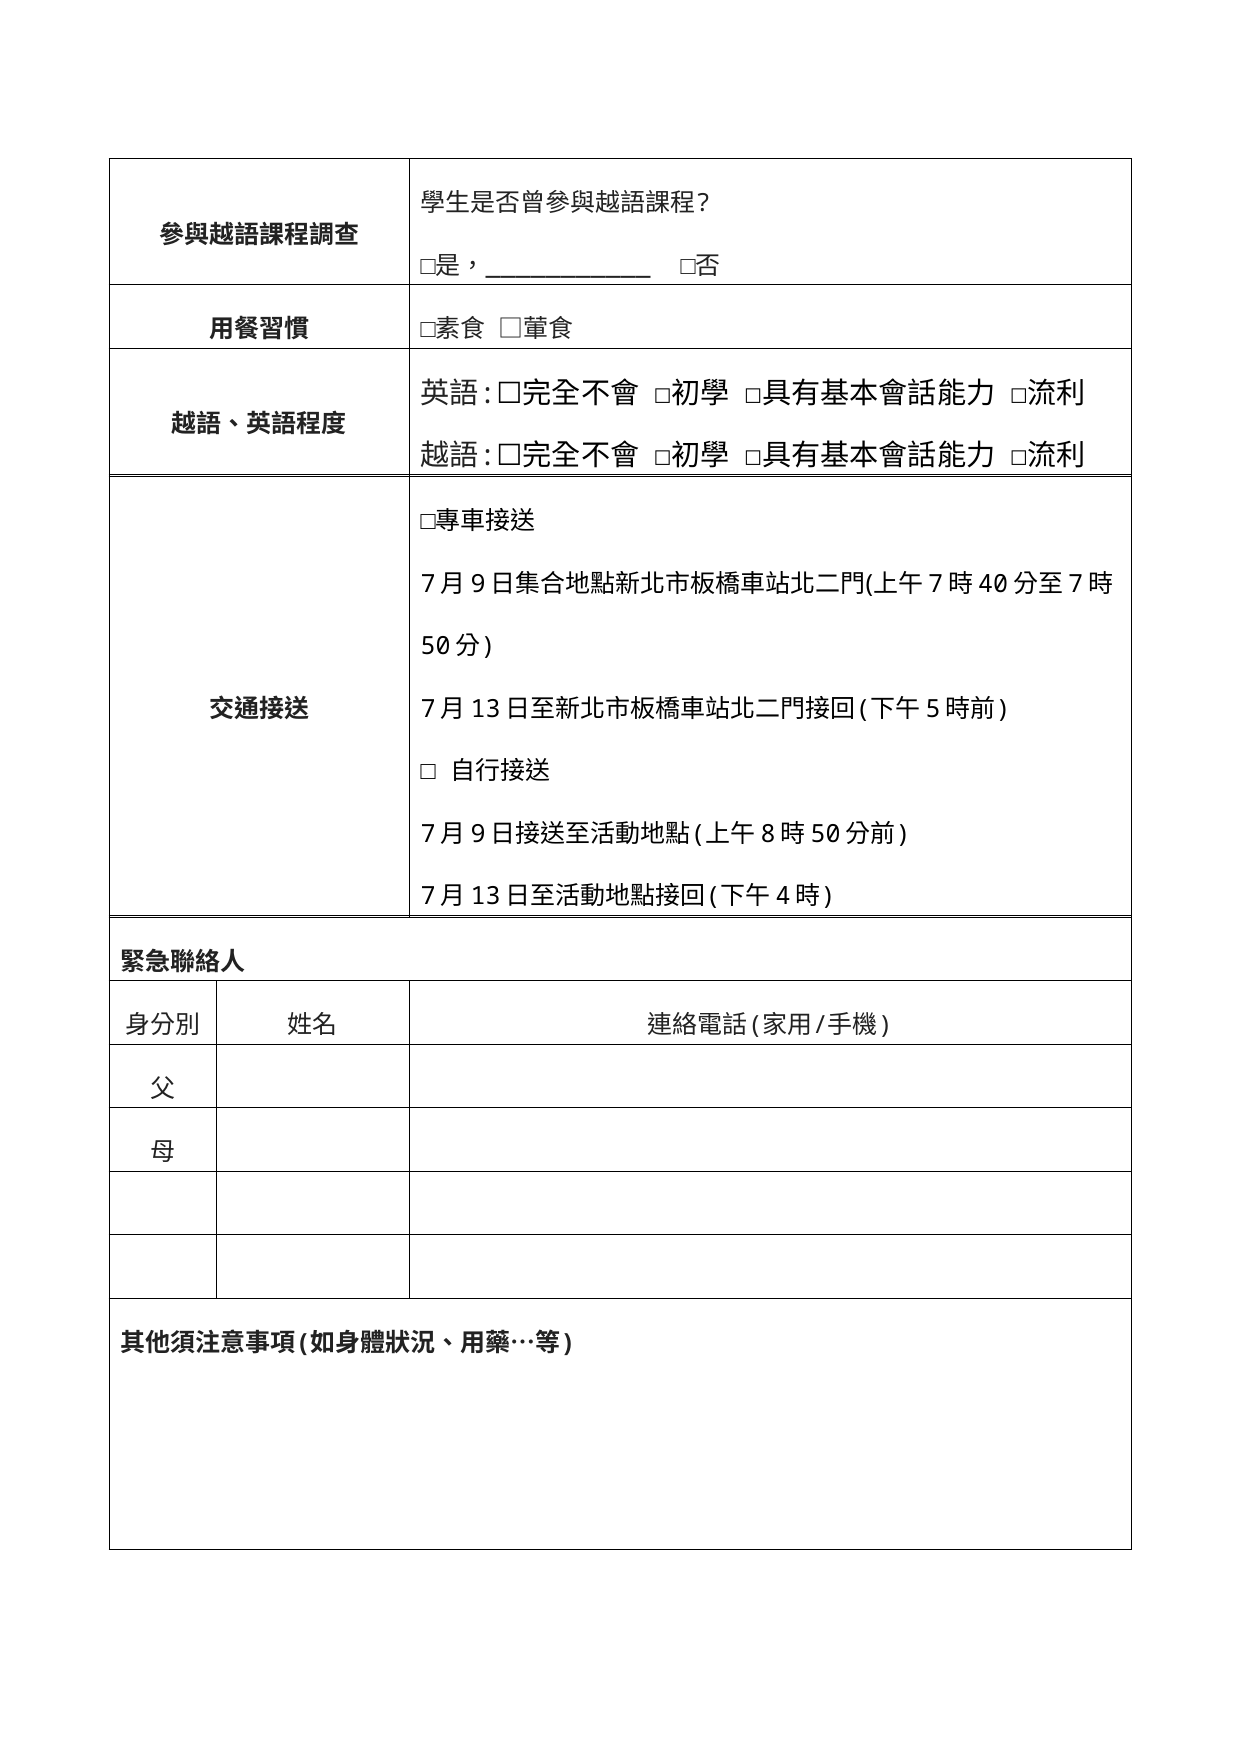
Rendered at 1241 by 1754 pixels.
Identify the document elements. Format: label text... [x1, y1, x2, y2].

table_cell [217, 1108, 227, 1171]
table_cell [398, 1172, 409, 1234]
table_cell 身分別 [205, 981, 216, 1044]
table_cell [410, 1108, 420, 1171]
table_cell 緊急聯絡人 [1120, 918, 1131, 980]
table_cell □專車接送 7月9日集合地點新北市板橋車站北二門(上午7時40分至7時50分) 7月13日至新北市板橋車站北二門接回(下午5時前) □ 自行接送 7月9日接送至活動地點(上午8時50分前) 7月13日至活動地點接回(下午4時) [410, 477, 1131, 914]
table_cell [1120, 1045, 1131, 1107]
table_cell 學生是否曾參與越語課程? □是，___________ □否 [1120, 159, 1131, 284]
table_cell 學生是否曾參與越語課程? □是，___________ □否 [410, 159, 420, 284]
table_cell [398, 1108, 409, 1171]
table_cell □素食 □葷食 [410, 285, 1131, 348]
table_cell 身分別 [110, 981, 120, 1044]
table_cell [217, 1172, 227, 1234]
table_cell 連絡電話(家用/手機) [1120, 981, 1131, 1044]
table_cell [398, 1235, 409, 1298]
table_cell 父 [110, 1045, 120, 1107]
table_cell [217, 1045, 227, 1107]
table_cell 其他須注意事項(如身體狀況、用藥…等) 備註：個人資料為活動過程中保險用，絕不會任意外流，請放心填寫。若有任何疑問，歡迎洽詢聯絡人：02-2672-3302分機212黃秘書 [1120, 1299, 1131, 1549]
table_cell [110, 1172, 120, 1234]
table_cell 用餐習慣 [110, 285, 409, 348]
table_cell [1120, 1108, 1131, 1171]
table_cell 姓名 [398, 981, 409, 1044]
table_cell [217, 1235, 227, 1298]
table_cell [1120, 1235, 1131, 1298]
table_cell 參與越語課程調查 [110, 159, 409, 284]
table_cell [205, 1235, 216, 1298]
table_cell 連絡電話(家用/手機) [410, 981, 420, 1044]
table_cell [410, 1045, 420, 1107]
table_cell 姓名 [217, 981, 227, 1044]
table_cell 英語:☐完全不會 ☐初學 ☐具有基本會話能力 ☐流利 越語:☐完全不會 ☐初學 ☐具有基本會話能力 ☐流利 [1120, 349, 1131, 474]
table_cell 交通接送 [110, 477, 409, 914]
table_cell [110, 1235, 120, 1298]
table_cell 父 [205, 1045, 216, 1107]
table_cell [410, 1235, 420, 1298]
table_cell [410, 1172, 420, 1234]
table_cell [398, 1045, 409, 1107]
table_cell 英語:☐完全不會 ☐初學 ☐具有基本會話能力 ☐流利 越語:☐完全不會 ☐初學 ☐具有基本會話能力 ☐流利 [410, 349, 420, 474]
table_cell 越語、英語程度 [110, 349, 409, 474]
table_cell 母 [110, 1108, 120, 1171]
table_cell [1120, 1172, 1131, 1234]
table_cell 緊急聯絡人 [110, 918, 120, 980]
table_cell [205, 1172, 216, 1234]
table_cell 其他須注意事項(如身體狀況、用藥…等) 備註：個人資料為活動過程中保險用，絕不會任意外流，請放心填寫。若有任何疑問，歡迎洽詢聯絡人：02-2672-3302分機212黃秘書 [110, 1299, 120, 1549]
table_cell 母 [205, 1108, 216, 1171]
